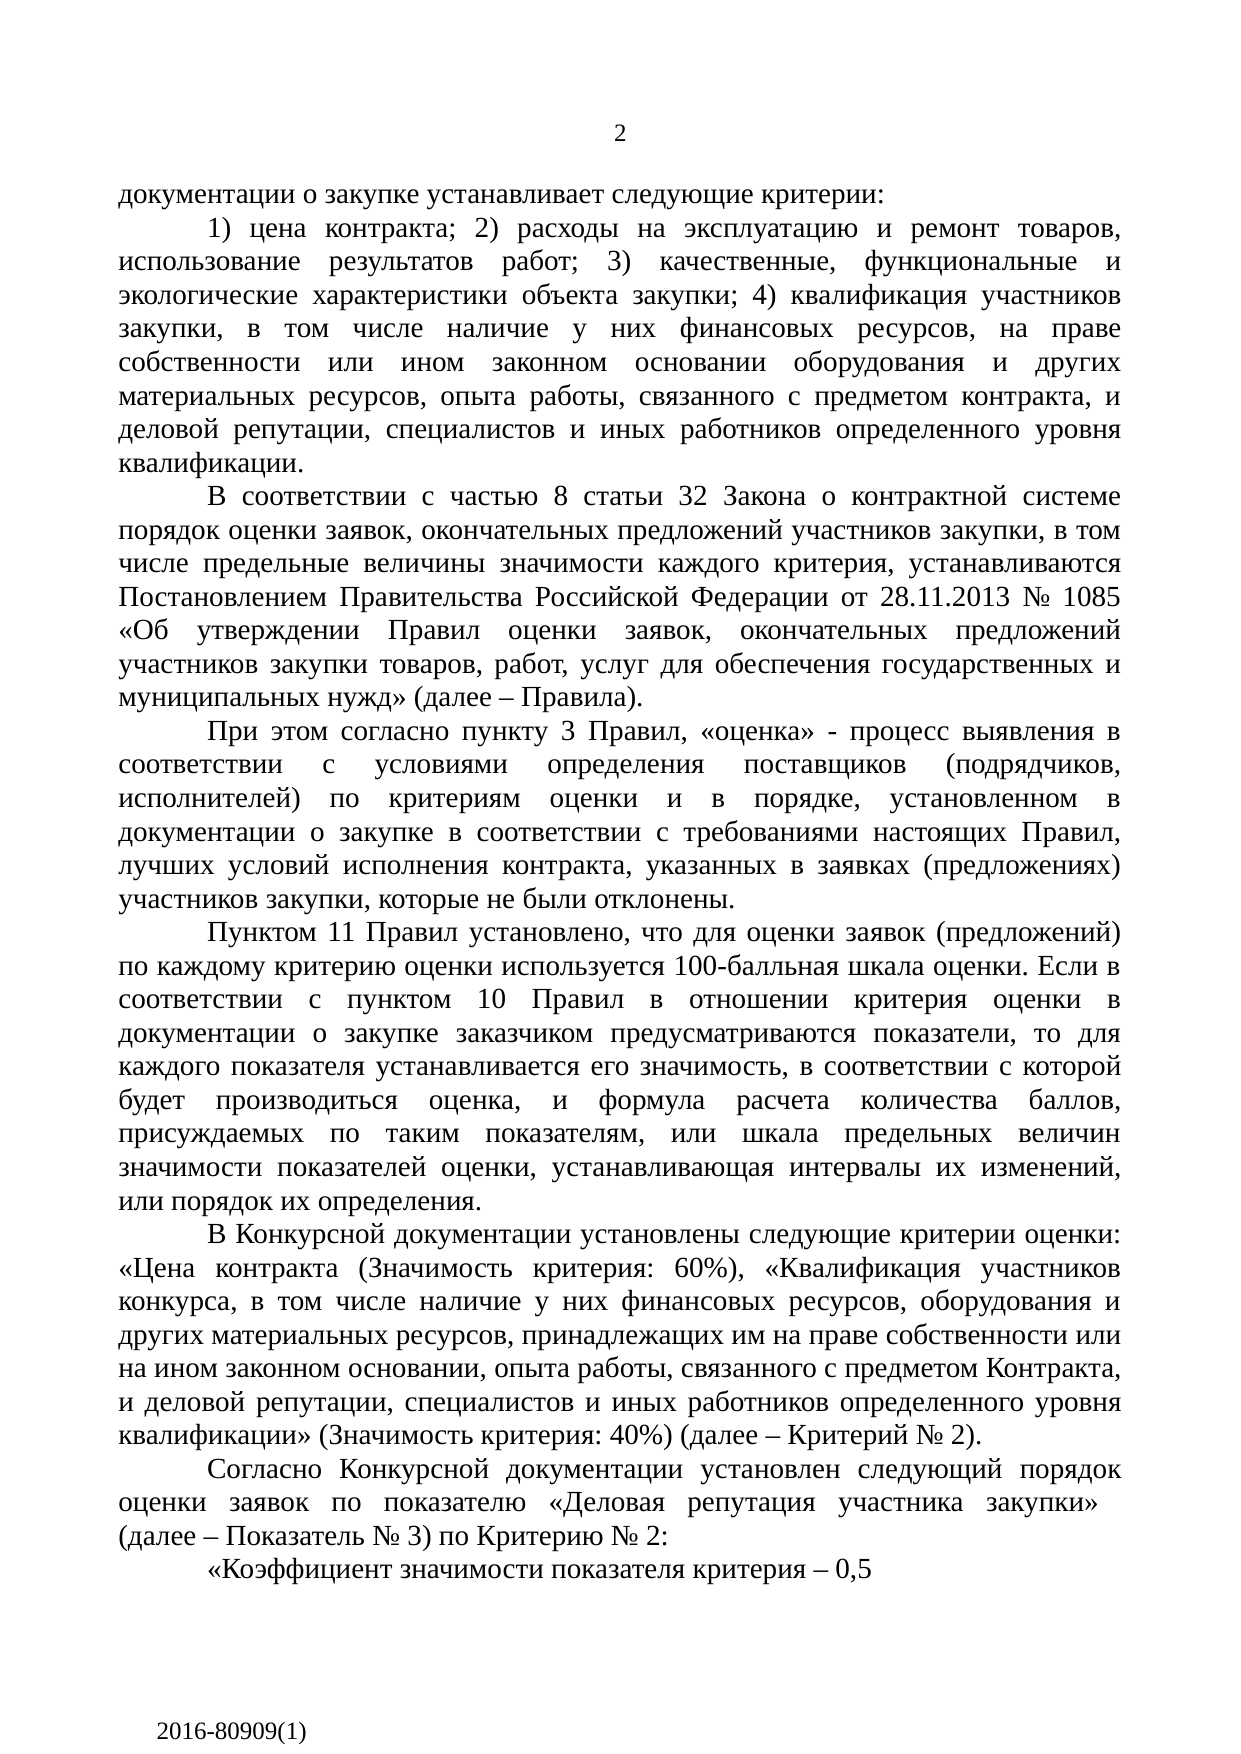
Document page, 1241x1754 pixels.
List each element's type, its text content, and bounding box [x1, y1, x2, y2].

text В соответствии с частью 8 статьи 32 Закона о контрактной системе порядок оценки заявок, окончательных предложений участников закупки, в том числе предельные величины значимости каждого критерия, устанавливаются Постановлением Правительства Российской Федерации от 28.11.2013 № 1085 «Об утверждении Правил оценки заявок, окончательных предложений участников закупки товаров, работ, услуг для обеспечения государственных и муниципальных нужд» (далее – Правила). [118, 478, 1122, 713]
text Пунктом 11 Правил установлено, что для оценки заявок (предложений) по каждому критерию оценки используется 100-балльная шкала оценки. Если в соответствии с пунктом 10 Правил в отношении критерия оценки в документации о закупке заказчиком предусматриваются показатели, то для каждого показателя устанавливается его значимость, в соответствии с которой будет производиться оценка, и формула расчета количества баллов, присуждаемых по таким показателям, или шкала предельных величин значимости показателей оценки, устанавливающая интервалы их изменений, или порядок их определения. [118, 914, 1122, 1216]
text Согласно Конкурсной документации установлен следующий порядок оценки заявок по показателю «Деловая репутация участника закупки» (далее – Показатель № 3) по Критерию № 2: [118, 1451, 1122, 1552]
text В Конкурсной документации установлены следующие критерии оценки: «Цена контракта (Значимость критерия: 60%), «Квалификация участников конкурса, в том числе наличие у них финансовых ресурсов, оборудования и других материальных ресурсов, принадлежащих им на праве собственности или на ином законном основании, опыта работы, связанного с предметом Контракта, и деловой репутации, специалистов и иных работников определенного уровня квалификации» (Значимость критерия: 40%) (далее – Критерий № 2). [118, 1216, 1122, 1451]
text документации о закупке устанавливает следующие критерии: [118, 176, 1122, 210]
text 1) цена контракта; 2) расходы на эксплуатацию и ремонт товаров, использование результатов работ; 3) качественные, функциональные и экологические характеристики объекта закупки; 4) квалификация участников закупки, в том числе наличие у них финансовых ресурсов, на праве собственности или ином законном основании оборудования и других материальных ресурсов, опыта работы, связанного с предметом контракта, и деловой репутации, специалистов и иных работников определенного уровня квалификации. [118, 210, 1122, 478]
text При этом согласно пункту 3 Правил, «оценка» - процесс выявления в соответствии с условиями определения поставщиков (подрядчиков, исполнителей) по критериям оценки и в порядке, установленном в документации о закупке в соответствии с требованиями настоящих Правил, лучших условий исполнения контракта, указанных в заявках (предложениях) участников закупки, которые не были отклонены. [118, 713, 1122, 914]
text «Коэффициент значимости показателя критерия – 0,5 [118, 1552, 1122, 1585]
